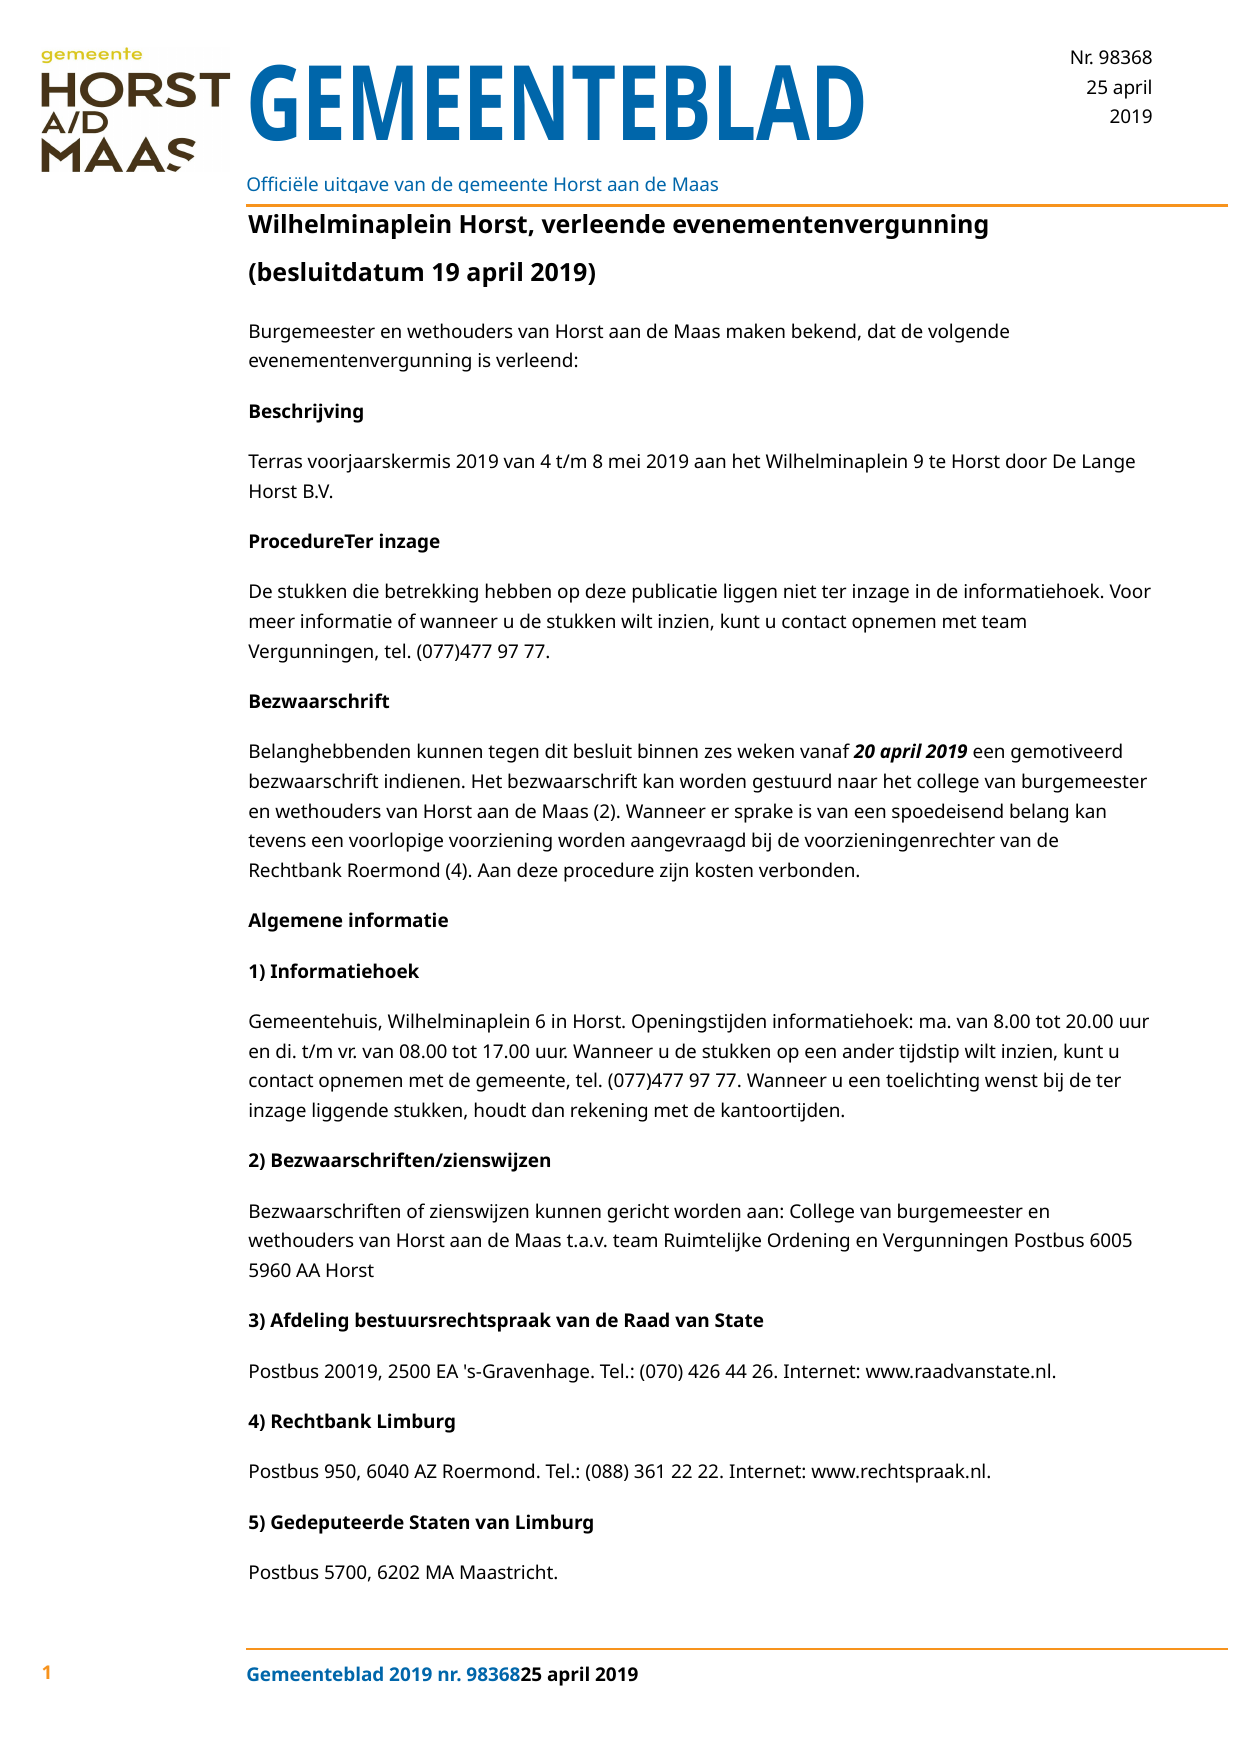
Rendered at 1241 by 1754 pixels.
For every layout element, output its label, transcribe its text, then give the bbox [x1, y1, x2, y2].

text Burgemeester en wethouders van Horst aan de Maas maken bekend, dat de volgende evenementenvergunning is verleend: [248, 318, 1152, 373]
text Belanghebbenden kunnen tegen dit besluit binnen zes weken vanaf 20 april 2019 een gemotiveerd bezwaarschrift indienen. Het bezwaarschrift kan worden gestuurd naar het college van burgemeester en wethouders van Horst aan de Maas (2). Wanneer er sprake is van een spoedeisend belang kan tevens een voorlopige voorziening worden aangevraagd bij de voorzieningenrechter van de Rechtbank Roermond (4). Aan deze procedure zijn kosten verbonden. [248, 739, 1152, 883]
text Wilhelminaplein Horst, verleende evenementenvergunning (besluitdatum 19 april 2019) [248, 207, 1152, 288]
text Gemeentehuis, Wilhelminaplein 6 in Horst. Openingstijden informatiehoek: ma. van 8.00 tot 20.00 uur en di. t/m vr. van 08.00 tot 17.00 uur. Wanneer u de stukken op een ander tijdstip wilt inzien, kunt u contact opnemen met de gemeente, tel. (077)477 97 77. Wanneer u een toelichting wenst bij de ter inzage liggende stukken, houdt dan rekening met de kantoortijden. [248, 1008, 1152, 1123]
text 4) Rechtbank Limburg [248, 1408, 1152, 1434]
text Beschrijving [248, 398, 1152, 424]
text Postbus 5700, 6202 MA Maastricht. [248, 1559, 1152, 1585]
text De stukken die betrekking hebben op deze publicatie liggen niet ter inzage in de informatiehoek. Voor meer informatie of wanneer u de stukken wilt inzien, kunt u contact opnemen met team Vergunningen, tel. (077)477 97 77. [248, 579, 1152, 664]
text Postbus 950, 6040 AZ Roermond. Tel.: (088) 361 22 22. Internet: www.rechtspraak.nl. [248, 1459, 1152, 1484]
text Postbus 20019, 2500 EA 's-Gravenhage. Tel.: (070) 426 44 26. Internet: www.raadvanstate.nl. [248, 1358, 1152, 1384]
text 2) Bezwaarschriften/zienswijzen [248, 1147, 1152, 1173]
text Bezwaarschriften of zienswijzen kunnen gericht worden aan: College van burgemeester en wethouders van Horst aan de Maas t.a.v. team Ruimtelijke Ordening en Vergunningen Postbus 6005 5960 AA Horst [248, 1198, 1152, 1283]
text 3) Afdeling bestuursrechtspraak van de Raad van State [248, 1307, 1152, 1333]
text Terras voorjaarskermis 2019 van 4 t/m 8 mei 2019 aan het Wilhelminaplein 9 te Horst door De Lange Horst B.V. [248, 448, 1152, 504]
text 1) Informatiehoek [248, 958, 1152, 984]
text Algemene informatie [248, 907, 1152, 933]
text ProcedureTer inzage [248, 528, 1152, 554]
text Bezwaarschrift [248, 688, 1152, 714]
picture [41, 47, 231, 172]
text 5) Gedeputeerde Staten van Limburg [248, 1509, 1152, 1535]
